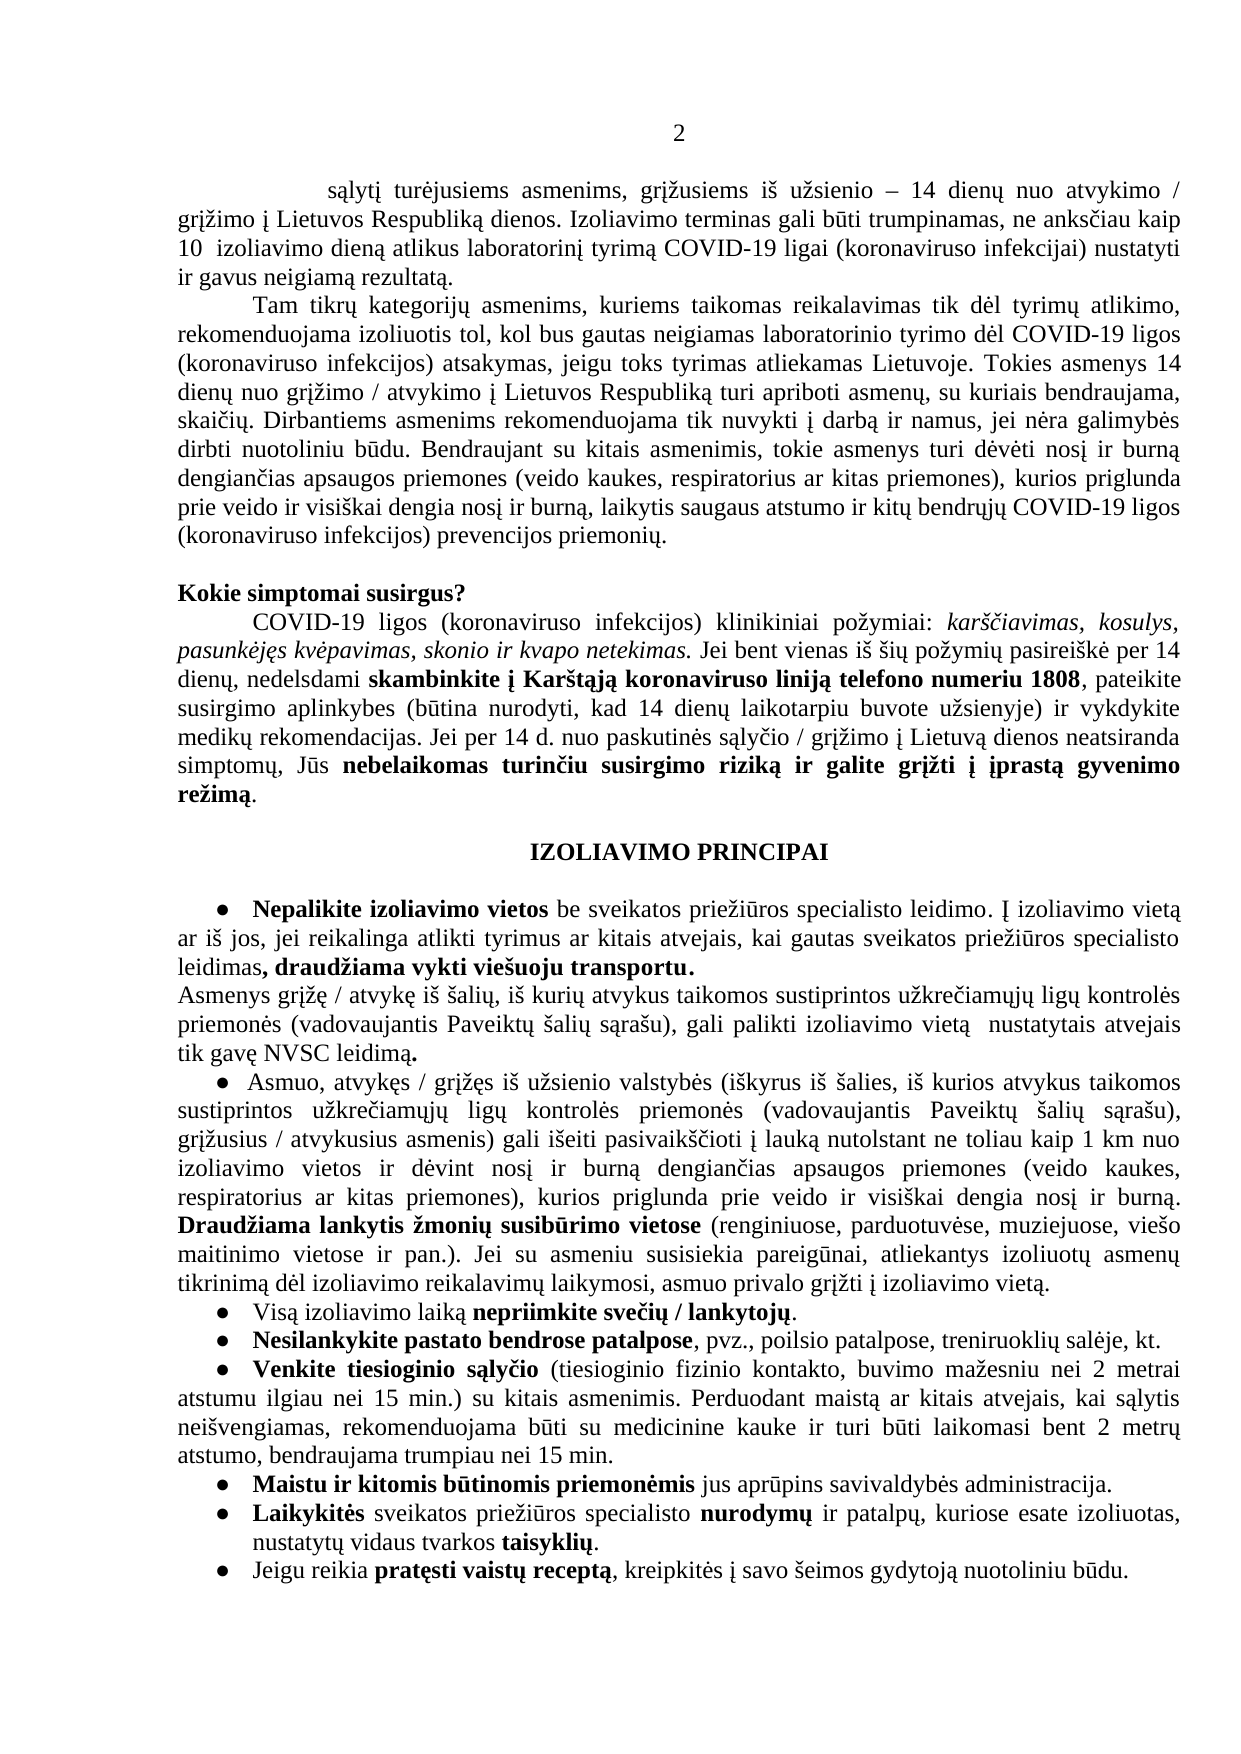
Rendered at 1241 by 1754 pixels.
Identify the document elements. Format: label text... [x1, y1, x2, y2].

text ● Asmuo, atvykęs / grįžęs iš užsienio valstybės (iškyrus iš šalies, iš kurios atvykus taikomos sustiprintos užkrečiamųjų ligų kontrolės priemonės (vadovaujantis Paveiktų šalių sąrašu), grįžusius / atvykusius asmenis) gali išeiti pasivaikščioti į lauką nutolstant ne toliau kaip 1 km nuo izoliavimo vietos ir dėvint nosį ir burną dengiančias apsaugos priemones (veido kaukes, respiratorius ar kitas priemones), kurios priglunda prie veido ir visiškai dengia nosį ir burną. Draudžiama lankytis žmonių susibūrimo vietose (renginiuose, parduotuvėse, muziejuose, viešo maitinimo vietose ir pan.). Jei su asmeniu susisiekia pareigūnai, atliekantys izoliuotų asmenų tikrinimą dėl izoliavimo reikalavimų laikymosi, asmuo privalo grįžti į izoliavimo vietą. [177, 1067, 1181, 1297]
text ● Visą izoliavimo laiką nepriimkite svečių / lankytojų. [177, 1297, 1181, 1326]
text ● Nepalikite izoliavimo vietos be sveikatos priežiūros specialisto leidimo. Į izoliavimo vietą ar iš jos, jei reikalinga atlikti tyrimus ar kitais atvejais, kai gautas sveikatos priežiūros specialisto leidimas, draudžiama vykti viešuoju transportu. [177, 894, 1181, 981]
text ● Jeigu reikia pratęsti vaistų receptą, kreipkitės į savo šeimos gydytoją nuotoliniu būdu. [215, 1556, 1181, 1584]
text  sąlytį turėjusiems asmenims, grįžusiems iš užsienio – 14 dienų nuo atvykimo / grįžimo į Lietuvos Respubliką dienos. Izoliavimo terminas gali būti trumpinamas, ne anksčiau kaip 10 izoliavimo dieną atlikus laboratorinį tyrimą COVID-19 ligai (koronaviruso infekcijai) nustatyti ir gavus neigiamą rezultatą. [177, 176, 1181, 291]
text ● Laikykitės sveikatos priežiūros specialisto nurodymų ir patalpų, kuriose esate izoliuotas, nustatytų vidaus tvarkos taisyklių. [215, 1498, 1181, 1556]
text ● Maistu ir kitomis būtinomis priemonėmis jus aprūpins savivaldybės administracija. [177, 1469, 1181, 1498]
text ● Venkite tiesioginio sąlyčio (tiesioginio fizinio kontakto, buvimo mažesniu nei 2 metrai atstumu ilgiau nei 15 min.) su kitais asmenimis. Perduodant maistą ar kitais atvejais, kai sąlytis neišvengiamas, rekomenduojama būti su medicinine kauke ir turi būti laikomasi bent 2 metrų atstumo, bendraujama trumpiau nei 15 min. [177, 1354, 1181, 1469]
text Kokie simptomai susirgus? [177, 578, 1181, 607]
text COVID-19 ligos (koronaviruso infekcijos) klinikiniai požymiai: karščiavimas, kosulys, pasunkėjęs kvėpavimas, skonio ir kvapo netekimas. Jei bent vienas iš šių požymių pasireiškė per 14 dienų, nedelsdami skambinkite į Karštąją koronaviruso liniją telefono numeriu 1808, pateikite susirgimo aplinkybes (būtina nurodyti, kad 14 dienų laikotarpiu buvote užsienyje) ir vykdykite medikų rekomendacijas. Jei per 14 d. nuo paskutinės sąlyčio / grįžimo į Lietuvą dienos neatsiranda simptomų, Jūs nebelaikomas turinčiu susirgimo riziką ir galite grįžti į įprastą gyvenimo režimą. [177, 607, 1181, 808]
text izoliavimo PRINCIPAI [177, 837, 1181, 866]
text Asmenys grįžę / atvykę iš šalių, iš kurių atvykus taikomos sustiprintos užkrečiamųjų ligų kontrolės priemonės (vadovaujantis Paveiktų šalių sąrašu), gali palikti izoliavimo vietą nustatytais atvejais tik gavę NVSC leidimą. [177, 981, 1181, 1067]
text ● Nesilankykite pastato bendrose patalpose, pvz., poilsio patalpose, treniruoklių salėje, kt. [177, 1326, 1181, 1354]
text Tam tikrų kategorijų asmenims, kuriems taikomas reikalavimas tik dėl tyrimų atlikimo, rekomenduojama izoliuotis tol, kol bus gautas neigiamas laboratorinio tyrimo dėl COVID-19 ligos (koronaviruso infekcijos) atsakymas, jeigu toks tyrimas atliekamas Lietuvoje. Tokies asmenys 14 dienų nuo grįžimo / atvykimo į Lietuvos Respubliką turi apriboti asmenų, su kuriais bendraujama, skaičių. Dirbantiems asmenims rekomenduojama tik nuvykti į darbą ir namus, jei nėra galimybės dirbti nuotoliniu būdu. Bendraujant su kitais asmenimis, tokie asmenys turi dėvėti nosį ir burną dengiančias apsaugos priemones (veido kaukes, respiratorius ar kitas priemones), kurios priglunda prie veido ir visiškai dengia nosį ir burną, laikytis saugaus atstumo ir kitų bendrųjų COVID-19 ligos (koronaviruso infekcijos) prevencijos priemonių. [177, 291, 1181, 549]
